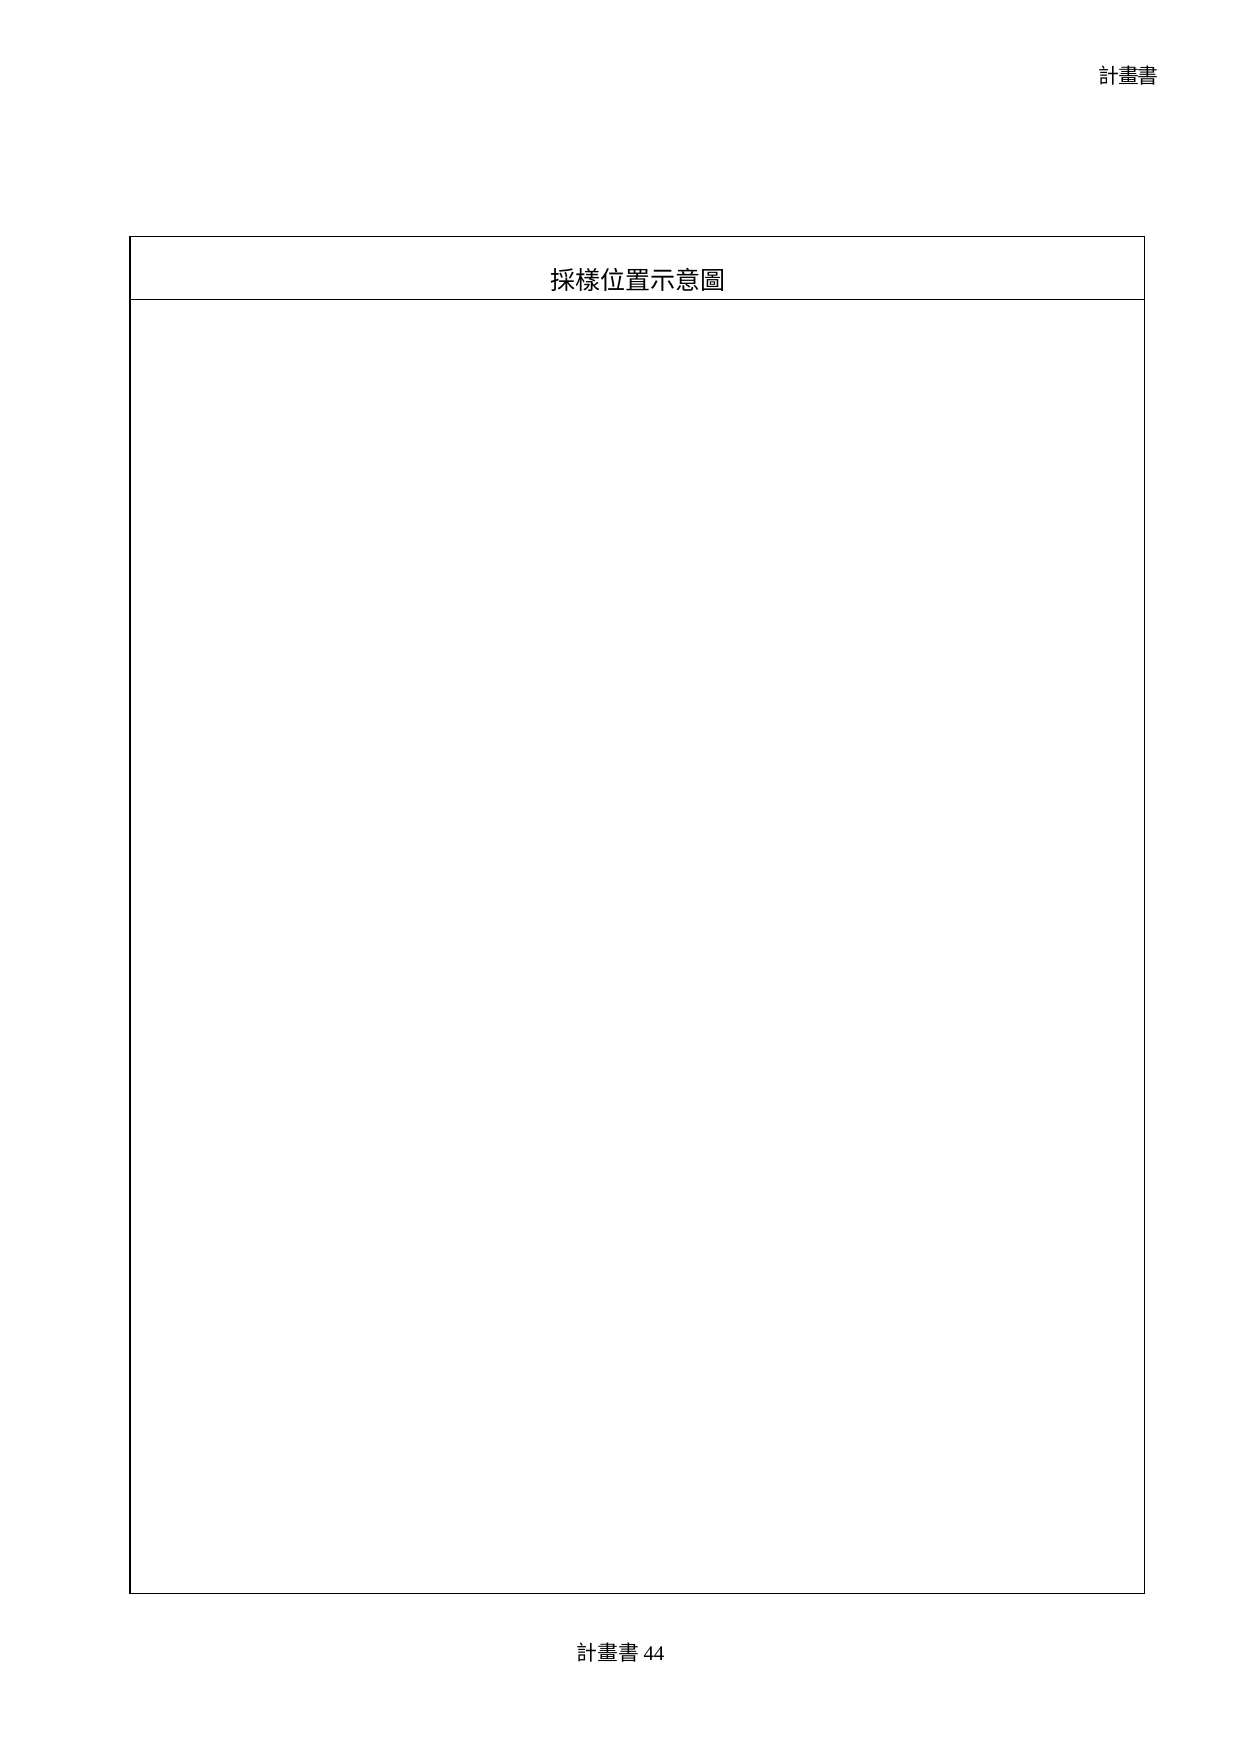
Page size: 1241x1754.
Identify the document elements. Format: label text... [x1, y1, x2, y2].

table_header 採樣位置示意圖 [131, 237, 1144, 299]
table_cell [131, 300, 1144, 1593]
